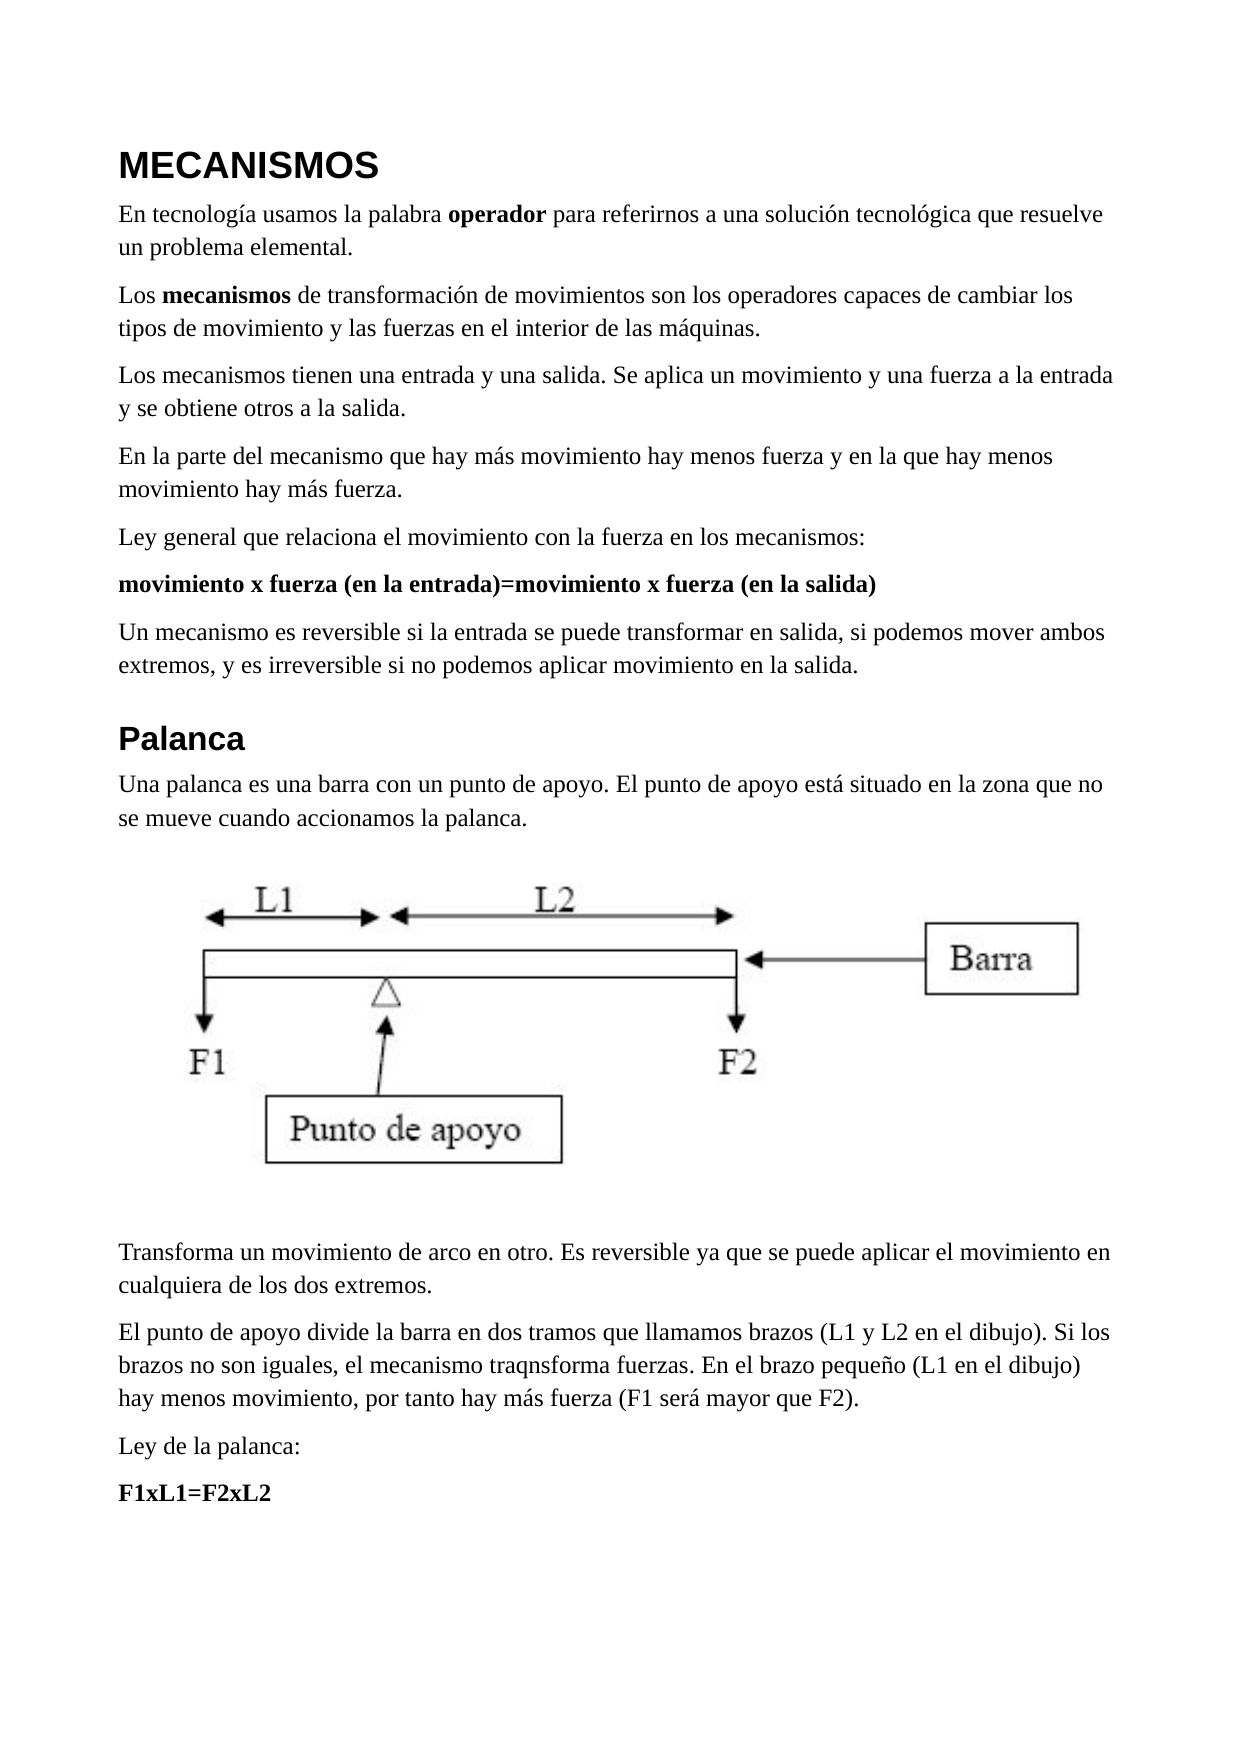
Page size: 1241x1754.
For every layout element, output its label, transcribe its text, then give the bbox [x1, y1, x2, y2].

text El punto de apoyo divide la barra en dos tramos que llamamos brazos (L1 y L2 en el dibujo). Si los brazos no son iguales, el mecanismo traqnsforma fuerzas. En el brazo pequeño (L1 en el dibujo) hay menos movimiento, por tanto hay más fuerza (F1 será mayor que F2). [118, 1317, 1122, 1412]
picture [118, 850, 1123, 1185]
text En tecnología usamos la palabra operador para referirnos a una solución tecnológica que resuelve un problema elemental. [118, 199, 1122, 261]
text Una palanca es una barra con un punto de apoyo. El punto de apoyo está situado en la zona que no se mueve cuando accionamos la palanca. [118, 769, 1122, 831]
text Los mecanismos tienen una entrada y una salida. Se aplica un movimiento y una fuerza a la entrada y se obtiene otros a la salida. [118, 361, 1122, 422]
text En la parte del mecanismo que hay más movimiento hay menos fuerza y en la que hay menos movimiento hay más fuerza. [118, 441, 1122, 503]
text Un mecanismo es reversible si la entrada se puede transformar en salida, si podemos mover ambos extremos, y es irreversible si no podemos aplicar movimiento en la salida. [118, 617, 1122, 679]
text Transforma un movimiento de arco en otro. Es reversible ya que se puede aplicar el movimiento en cualquiera de los dos extremos. [118, 1237, 1122, 1298]
text Ley de la palanca: [118, 1431, 1122, 1460]
text movimiento x fuerza (en la entrada)=movimiento x fuerza (en la salida) [118, 569, 1122, 598]
text Los mecanismos de transformación de movimientos son los operadores capaces de cambiar los tipos de movimiento y las fuerzas en el interior de las máquinas. [118, 280, 1122, 342]
text F1xL1=F2xL2 [118, 1478, 1122, 1507]
subtitle MECANISMOS [118, 143, 1122, 187]
subtitle Palanca [118, 718, 1122, 757]
text Ley general que relaciona el movimiento con la fuerza en los mecanismos: [118, 522, 1122, 551]
